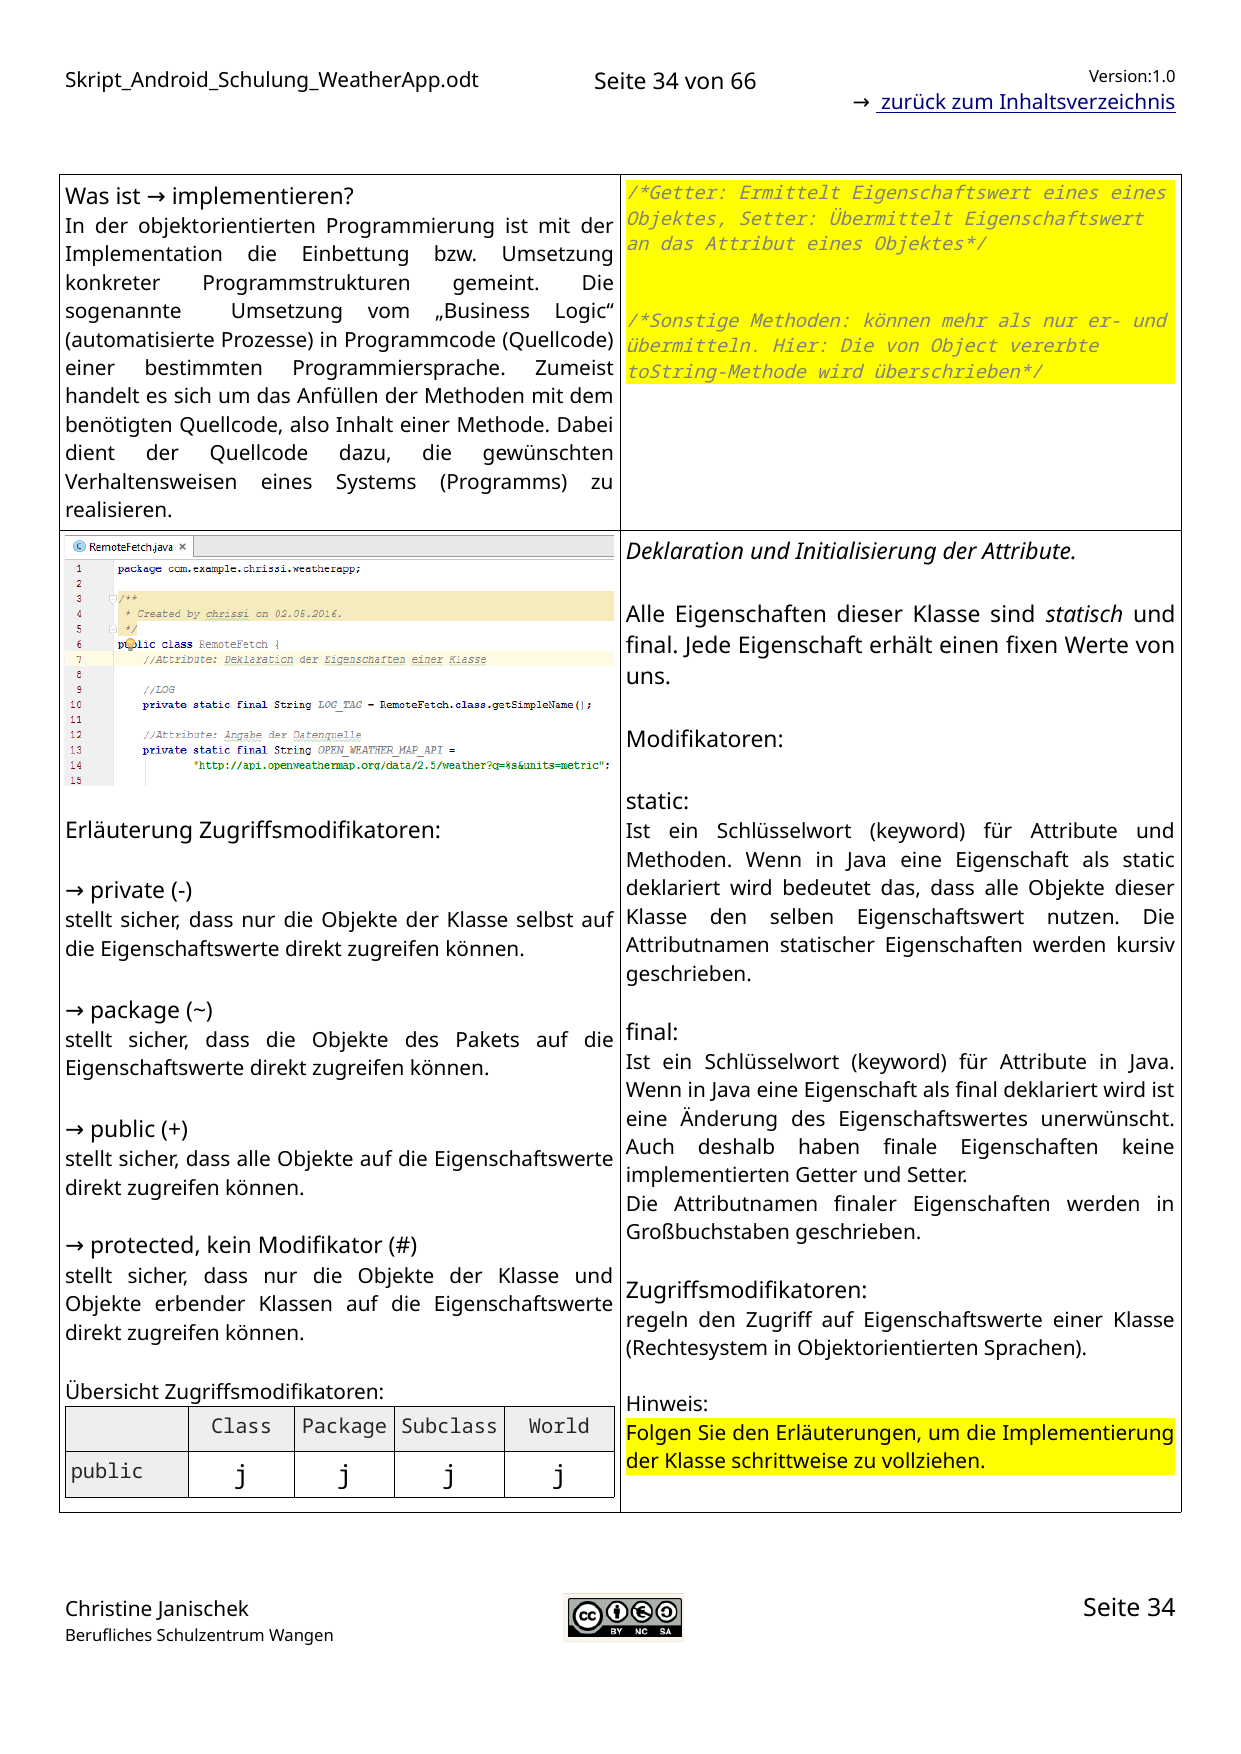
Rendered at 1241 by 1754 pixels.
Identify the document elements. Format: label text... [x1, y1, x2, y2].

table_header Class [189, 1407, 294, 1451]
picture [64, 535, 615, 786]
table_header Package [295, 1407, 394, 1451]
table_cell j [295, 1452, 394, 1497]
table_cell /*Getter: Ermittelt Eigenschaftswert eines eines Objektes, Setter: Übermittelt Eigenschaftswert an das Attribut eines Objektes*/ /*Sonstige Methoden: können mehr als nur er- und übermitteln. Hier: Die von Object vererbte toString-Methode wird überschrieben*/ [621, 175, 1181, 529]
table_cell Deklaration und Initialisierung der Attribute. Alle Eigenschaften dieser Klasse sind statisch und final. Jede Eigenschaft erhält einen fixen Werte von uns. Modifikatoren: static: Ist ein Schlüsselwort (keyword) für Attribute und Methoden. Wenn in Java eine Eigenschaft als static deklariert wird bedeutet das, dass alle Objekte dieser Klasse den selben Eigenschaftswert nutzen. Die Attributnamen statischer Eigenschaften werden kursiv geschrieben. final: Ist ein Schlüsselwort (keyword) für Attribute in Java. Wenn in Java eine Eigenschaft als final deklariert wird ist eine Änderung des Eigenschaftswertes unerwünscht. Auch deshalb haben finale Eigenschaften keine implementierten Getter und Setter. Die Attributnamen finaler Eigenschaften werden in Großbuchstaben geschrieben. Zugriffsmodifikatoren: regeln den Zugriff auf Eigenschaftswerte einer Klasse (Rechtesystem in Objektorientierten Sprachen). Hinweis: Folgen Sie den Erläuterungen, um die Implementierung der Klasse schrittweise zu vollziehen. [621, 531, 1181, 1512]
table_cell j [189, 1452, 294, 1497]
table_header World [505, 1407, 614, 1451]
table_header [66, 1407, 188, 1451]
table_cell j [505, 1452, 614, 1497]
table_cell public [66, 1452, 188, 1497]
table_cell Was ist → implementieren? In der objektorientierten Programmierung ist mit der Implementation die Einbettung bzw. Umsetzung konkreter Programmstrukturen gemeint. Die sogenannte Umsetzung vom „Business Logic“ (automatisierte Prozesse) in Programmcode (Quellcode) einer bestimmten Programmiersprache. Zumeist handelt es sich um das Anfüllen der Methoden mit dem benötigten Quellcode, also Inhalt einer Methode. Dabei dient der Quellcode dazu, die gewünschten Verhaltensweisen eines Systems (Programms) zu realisieren. [60, 175, 620, 529]
table_header Subclass [395, 1407, 504, 1451]
picture [563, 1592, 685, 1642]
table_cell j [395, 1452, 504, 1497]
table_cell Erläuterung Zugriffsmodifikatoren: → private (-) stellt sicher, dass nur die Objekte der Klasse selbst auf die Eigenschaftswerte direkt zugreifen können. → package (~) stellt sicher, dass die Objekte des Pakets auf die Eigenschaftswerte direkt zugreifen können. → public (+) stellt sicher, dass alle Objekte auf die Eigenschaftswerte direkt zugreifen können. → protected, kein Modifikator (#) stellt sicher, dass nur die Objekte der Klasse und Objekte erbender Klassen auf die Eigenschaftswerte direkt zugreifen können. Übersicht Zugriffsmodifikatoren: j: erreichbar/zugreifbar n: nicht erreichbar/zugreifbar [60, 531, 620, 1512]
